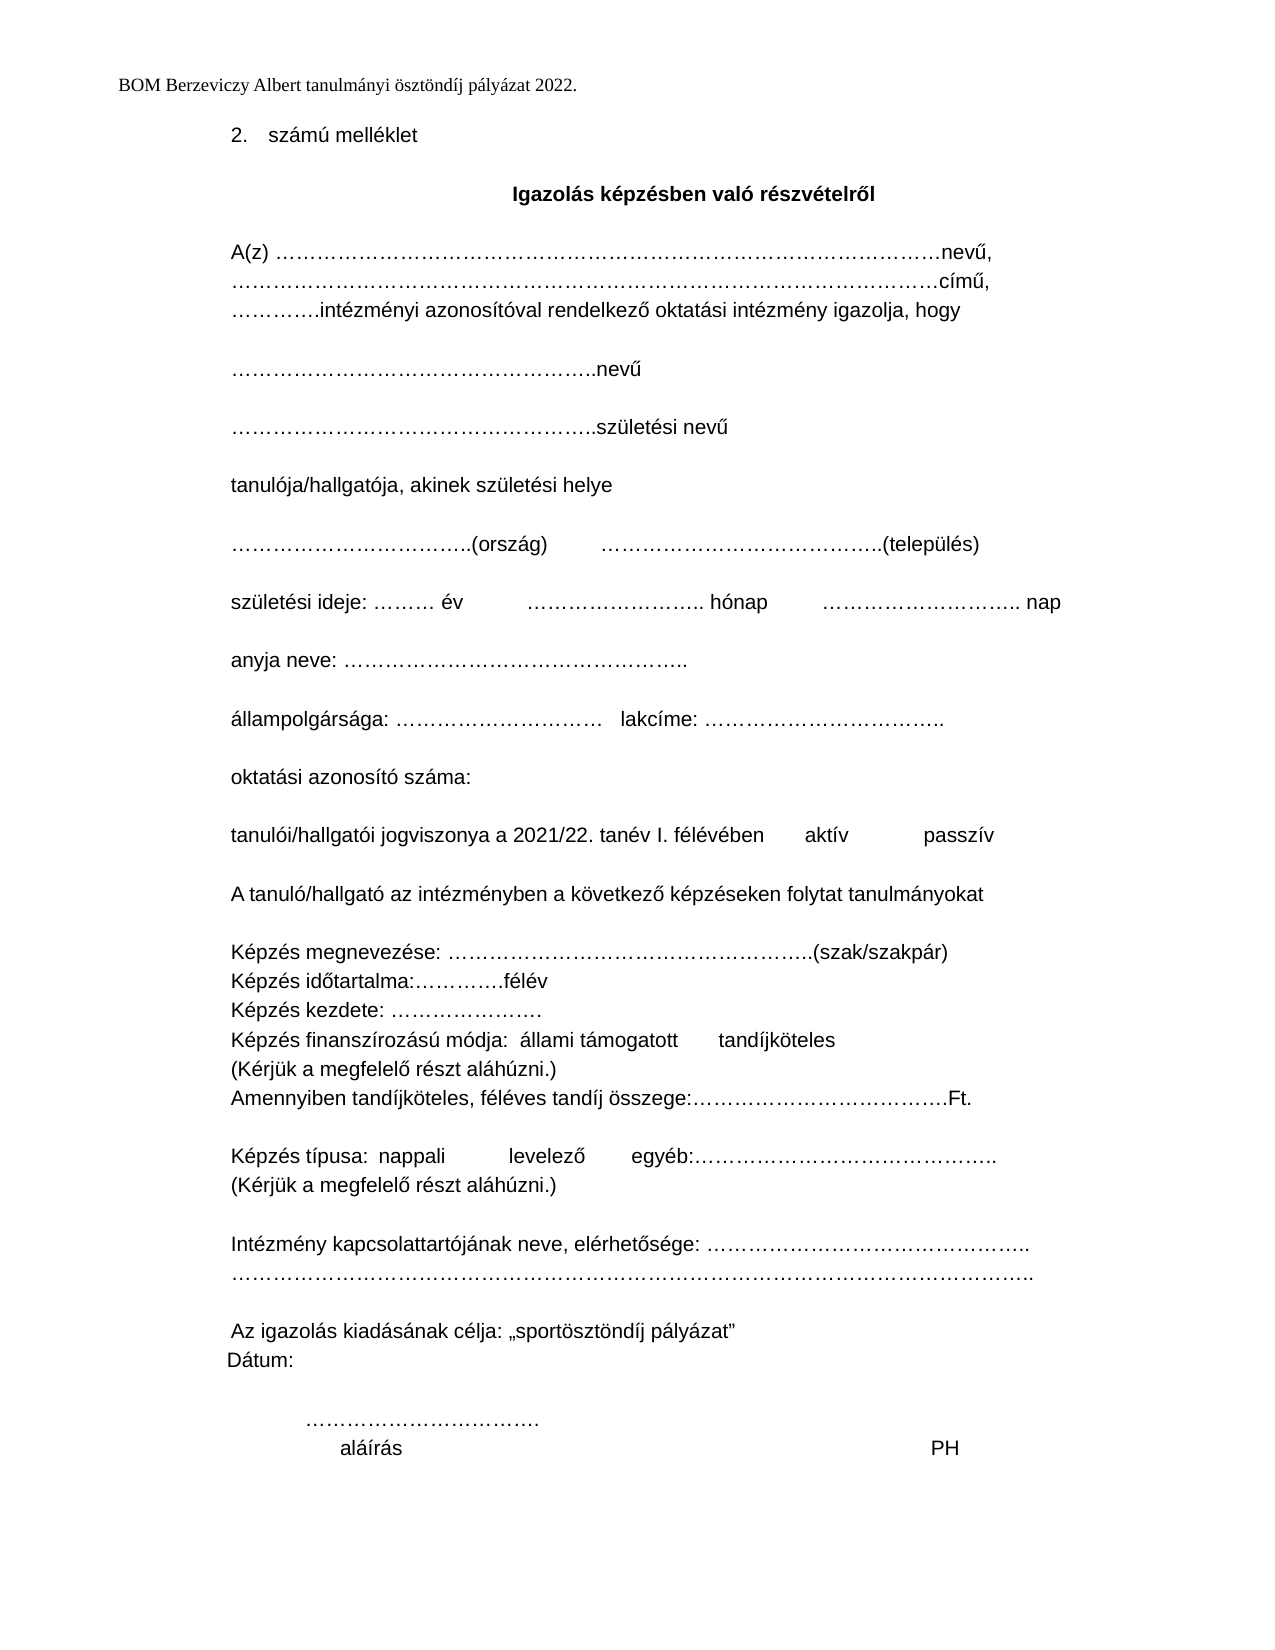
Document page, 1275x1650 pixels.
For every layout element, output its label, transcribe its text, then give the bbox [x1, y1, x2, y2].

list számú melléklet [231, 118, 1157, 147]
text (Kérjük a megfelelő részt aláhúzni.) [231, 1168, 1157, 1197]
text tanulója/hallgatója, akinek születési helye [231, 468, 1157, 497]
text A(z) ……………………………………………………………………………………nevű, [231, 235, 1157, 264]
text ……………………………. [231, 1401, 1157, 1431]
text A tanuló/hallgató az intézményben a következő képzéseken folytat tanulmányokat [231, 876, 1157, 906]
text Igazolás képzésben való részvételről [231, 176, 1157, 206]
text oktatási azonosító száma: [231, 760, 1157, 789]
text ………….intézményi azonosítóval rendelkező oktatási intézmény igazolja, hogy [231, 293, 1157, 322]
text …………………………………………………………………………………………című, [231, 264, 1157, 293]
text Képzés megnevezése: ……………………………………………..(szak/szakpár) [231, 935, 1157, 964]
text Amennyiben tandíjköteles, féléves tandíj összege:……………………………….Ft. [231, 1081, 1157, 1110]
text Intézmény kapcsolattartójának neve, elérhetősége: ……………………………………….. [231, 1226, 1157, 1256]
text Az igazolás kiadásának célja: „sportösztöndíj pályázat” [231, 1314, 1157, 1343]
text Képzés finanszírozású módja: állami támogatott tandíjköteles (Kérjük a megfelelő részt aláhúzni.) [231, 1022, 1157, 1081]
text Képzés kezdete: …………………. [231, 993, 1157, 1022]
text Dátum: [118, 1343, 1157, 1372]
text születési ideje: ……… év …………………….. hónap ……………………….. nap [231, 585, 1157, 614]
text anyja neve: ………………………………………….. [231, 643, 1157, 672]
text állampolgársága: ………………………… lakcíme: …………………………….. [231, 701, 1157, 731]
text Képzés típusa: nappali levelező egyéb:…………………………………….. [231, 1139, 1157, 1168]
text Képzés időtartalma:………….félév [231, 964, 1157, 993]
text ……………………………………………..nevű [231, 351, 1157, 381]
text ……………………………………………..születési nevű [231, 410, 1157, 439]
text tanulói/hallgatói jogviszonya a 2021/22. tanév I. félévében aktív passzív [231, 818, 1157, 847]
text aláírás PH [118, 1431, 1157, 1460]
text ……………………………..(ország) …………………………………..(település) [231, 526, 1157, 556]
text …………………………………………………………………………………………………….. [231, 1256, 1157, 1285]
